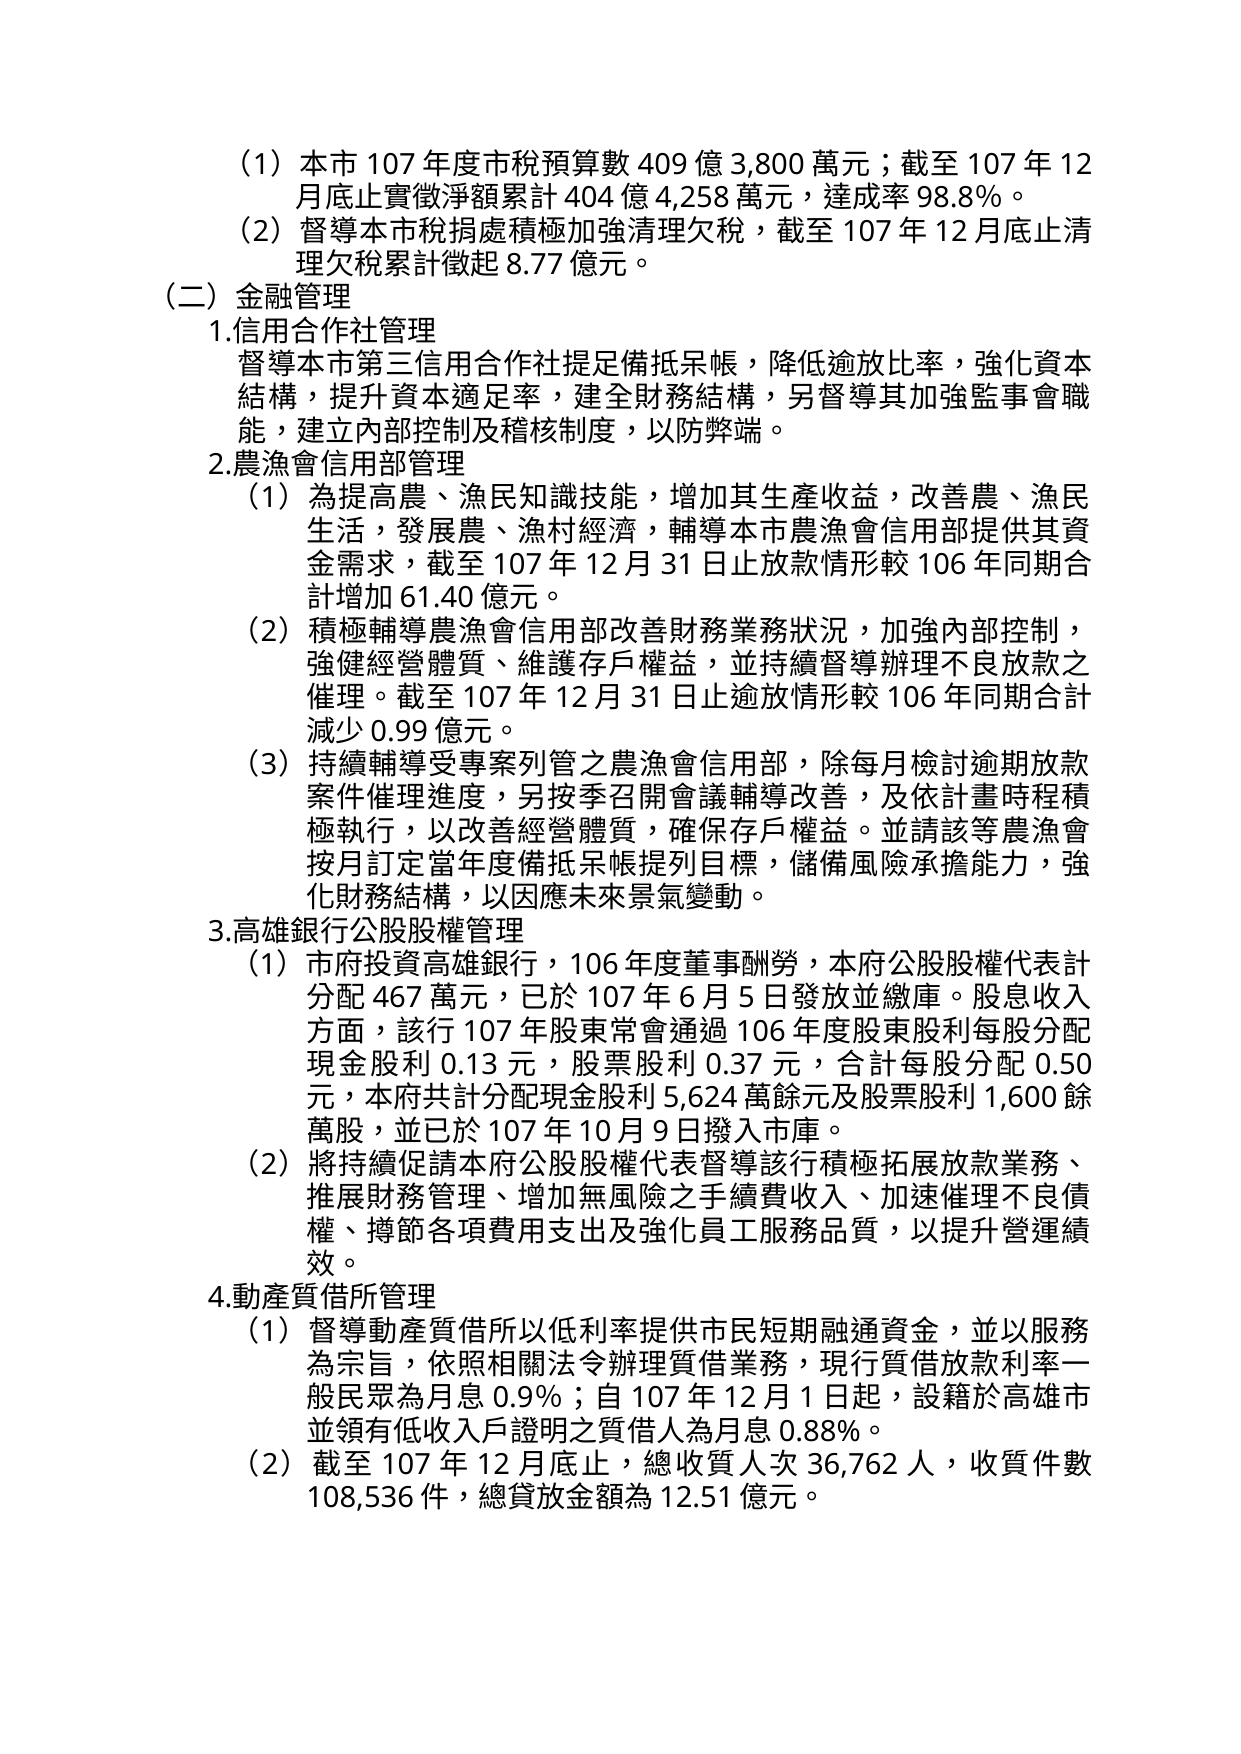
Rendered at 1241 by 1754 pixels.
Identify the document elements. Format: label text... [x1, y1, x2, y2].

text 1.信用合作社管理 [208, 314, 1092, 348]
text 2.農漁會信用部管理 [208, 448, 1092, 481]
text （1）本市107年度市稅預算數409億3,800萬元；截至107年12月底止實徵淨額累計404億4,258萬元，達成率98.8％。 [223, 148, 1092, 214]
text （2）督導本市稅捐處積極加強清理欠稅，截至107年12月底止清理欠稅累計徵起8.77億元。 [223, 214, 1092, 281]
text 3.高雄銀行公股股權管理 [208, 914, 1092, 948]
list （1）督導動產質借所以低利率提供市民短期融通資金，並以服務為宗旨，依照相關法令辦理質借業務，現行質借放款利率一般民眾為月息0.9％；自107年12月1日起，設籍於高雄市並領有低收入戶證明之質借人為月息0.88%。 [230, 1314, 1092, 1448]
list （1）市府投資高雄銀行，106年度董事酬勞，本府公股股權代表計分配467萬元，已於107年6月5日發放並繳庫。股息收入方面，該行107年股東常會通過106年度股東股利每股分配現金股利0.13元，股票股利0.37元，合計每股分配0.50元，本府共計分配現金股利5,624萬餘元及股票股利1,600餘萬股，並已於107年10月9日撥入市庫。 [230, 948, 1092, 1148]
list （2）將持續促請本府公股股權代表督導該行積極拓展放款業務、推展財務管理、增加無風險之手續費收入、加速催理不良債權、撙節各項費用支出及強化員工服務品質，以提升營運績效。 [230, 1148, 1092, 1281]
list （1）為提高農、漁民知識技能，增加其生產收益，改善農、漁民生活，發展農、漁村經濟，輔導本市農漁會信用部提供其資金需求，截至107年12月31日止放款情形較106年同期合計增加61.40億元。 [230, 481, 1092, 614]
text 4.動產質借所管理 [208, 1281, 1092, 1314]
list （2）積極輔導農漁會信用部改善財務業務狀況，加強內部控制，強健經營體質、維護存戶權益，並持續督導辦理不良放款之催理。截至107年12月31日止逾放情形較106年同期合計減少0.99億元。 [230, 614, 1092, 748]
text 督導本市第三信用合作社提足備抵呆帳，降低逾放比率，強化資本結構，提升資本適足率，建全財務結構，另督導其加強監事會職能，建立內部控制及稽核制度，以防弊端。 [238, 348, 1092, 448]
list （3）持續輔導受專案列管之農漁會信用部，除每月檢討逾期放款案件催理進度，另按季召開會議輔導改善，及依計畫時程積極執行，以改善經營體質，確保存戶權益。並請該等農漁會按月訂定當年度備抵呆帳提列目標，儲備風險承擔能力，強化財務結構，以因應未來景氣變動。 [230, 748, 1092, 914]
text （二）金融管理 [148, 281, 1092, 314]
list （2）截至107年12月底止，總收質人次36,762人，收質件數108,536件，總貸放金額為12.51億元。 [230, 1448, 1092, 1514]
